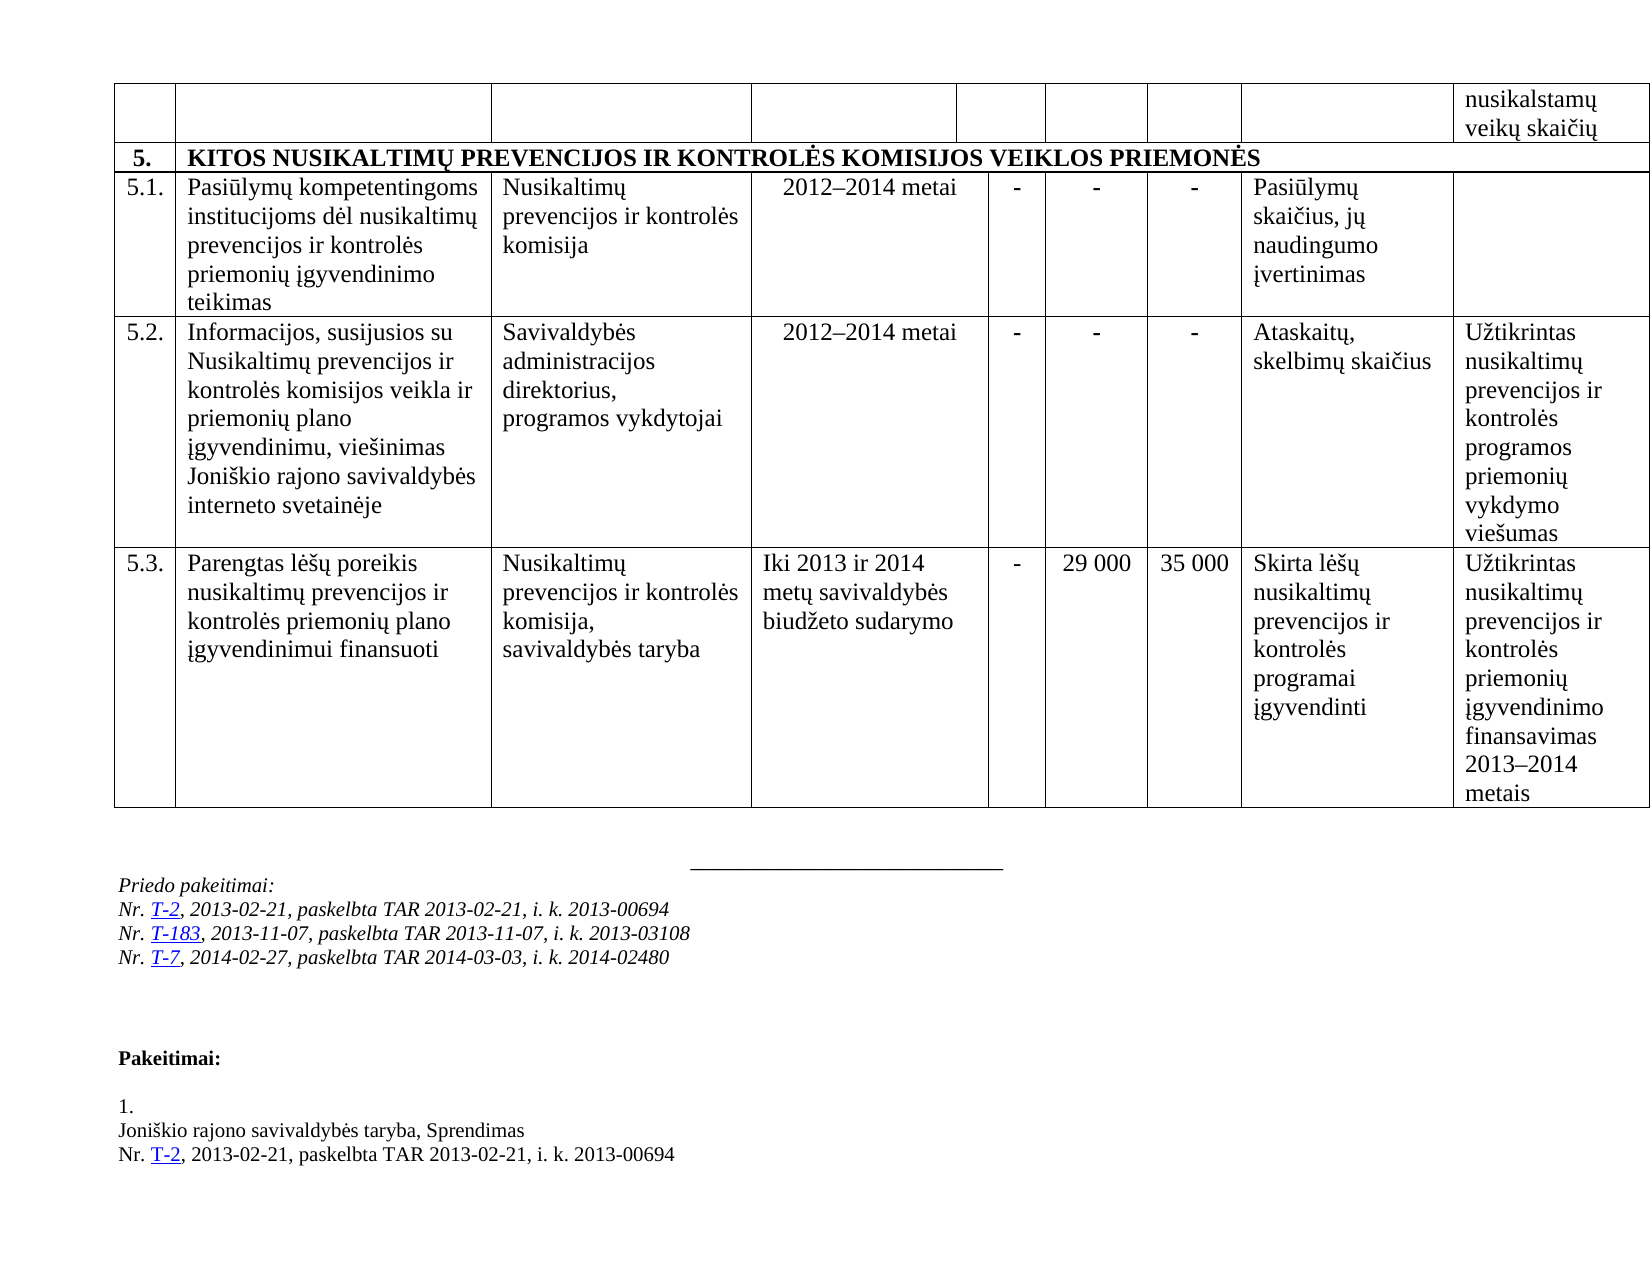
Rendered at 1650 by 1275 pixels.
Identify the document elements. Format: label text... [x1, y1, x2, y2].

table_cell 2012–2014 metai [752, 317, 988, 547]
table_cell - [989, 317, 1045, 547]
table_cell [492, 84, 751, 142]
table_cell Pasiūlymų skaičius, jų naudingumo įvertinimas [1242, 173, 1453, 316]
table_cell Iki 2013 ir 2014 metų savivaldybės biudžeto sudarymo [752, 548, 988, 807]
text Pakeitimai: [118, 1046, 1575, 1070]
table_cell Informacijos, susijusios su Nusikaltimų prevencijos ir kontrolės komisijos veikla ir priemonių plano įgyvendinimu, viešinimas Joniškio rajono savivaldybės interneto svetainėje [176, 317, 491, 547]
table_cell - [1148, 173, 1241, 316]
table_cell 5.1. [115, 173, 175, 316]
table_cell Ataskaitų, skelbimų skaičius [1242, 317, 1453, 547]
table_cell 35 000 [1148, 548, 1241, 807]
table_cell Užtikrintas nusikaltimų prevencijos ir kontrolės programos priemonių vykdymo viešumas [1454, 317, 1649, 547]
table_cell 29 000 [1046, 548, 1147, 807]
text Nr. T-2, 2013-02-21, paskelbta TAR 2013-02-21, i. k. 2013-00694 [118, 897, 1575, 921]
text Nr. T-2, 2013-02-21, paskelbta TAR 2013-02-21, i. k. 2013-00694 [118, 1142, 1575, 1166]
table_cell KITOS NUSIKALTIMŲ PREVENCIJOS IR KONTROLĖS KOMISIJOS VEIKLOS PRIEMONĖS [176, 143, 1649, 171]
table_cell [1046, 84, 1147, 142]
table_cell Užtikrintas nusikaltimų prevencijos ir kontrolės priemonių įgyvendinimo finansavimas 2013–2014 metais [1454, 548, 1649, 807]
table_cell nusikalstamų veikų skaičių [1454, 84, 1649, 142]
table_cell - [1046, 173, 1147, 316]
table_cell 5.2. [115, 317, 175, 547]
table_cell [1242, 84, 1453, 142]
text _________________________ [118, 844, 1575, 873]
text Priedo pakeitimai: [118, 873, 1575, 897]
table_cell [752, 84, 956, 142]
table_cell [1454, 173, 1649, 316]
table_cell [176, 84, 491, 142]
table_cell - [957, 84, 1045, 142]
table_cell Savivaldybės administracijos direktorius, programos vykdytojai [492, 317, 751, 547]
table_cell Nusikaltimų prevencijos ir kontrolės komisija, savivaldybės taryba [492, 548, 751, 807]
table_cell Pasiūlymų kompetentingoms institucijoms dėl nusikaltimų prevencijos ir kontrolės priemonių įgyvendinimo teikimas [176, 173, 491, 316]
table_cell - [1148, 317, 1241, 547]
table_cell 5.3. [115, 548, 175, 807]
table_cell Nusikaltimų prevencijos ir kontrolės komisija [492, 173, 751, 316]
table_cell Parengtas lėšų poreikis nusikaltimų prevencijos ir kontrolės priemonių plano įgyvendinimui finansuoti [176, 548, 491, 807]
text Joniškio rajono savivaldybės taryba, Sprendimas [118, 1118, 1575, 1142]
table_cell - [1046, 317, 1147, 547]
table_cell [115, 84, 175, 142]
table_cell [1148, 84, 1241, 142]
text 1. [118, 1094, 1575, 1118]
table_cell 5. [115, 143, 175, 171]
table_cell - [989, 548, 1045, 807]
text Nr. T-183, 2013-11-07, paskelbta TAR 2013-11-07, i. k. 2013-03108 [118, 921, 1575, 945]
text Nr. T-7, 2014-02-27, paskelbta TAR 2014-03-03, i. k. 2014-02480 [118, 945, 1575, 969]
table_cell Skirta lėšų nusikaltimų prevencijos ir kontrolės programai įgyvendinti [1242, 548, 1453, 807]
table_cell - [989, 173, 1045, 316]
table_cell 2012–2014 metai [752, 173, 988, 316]
